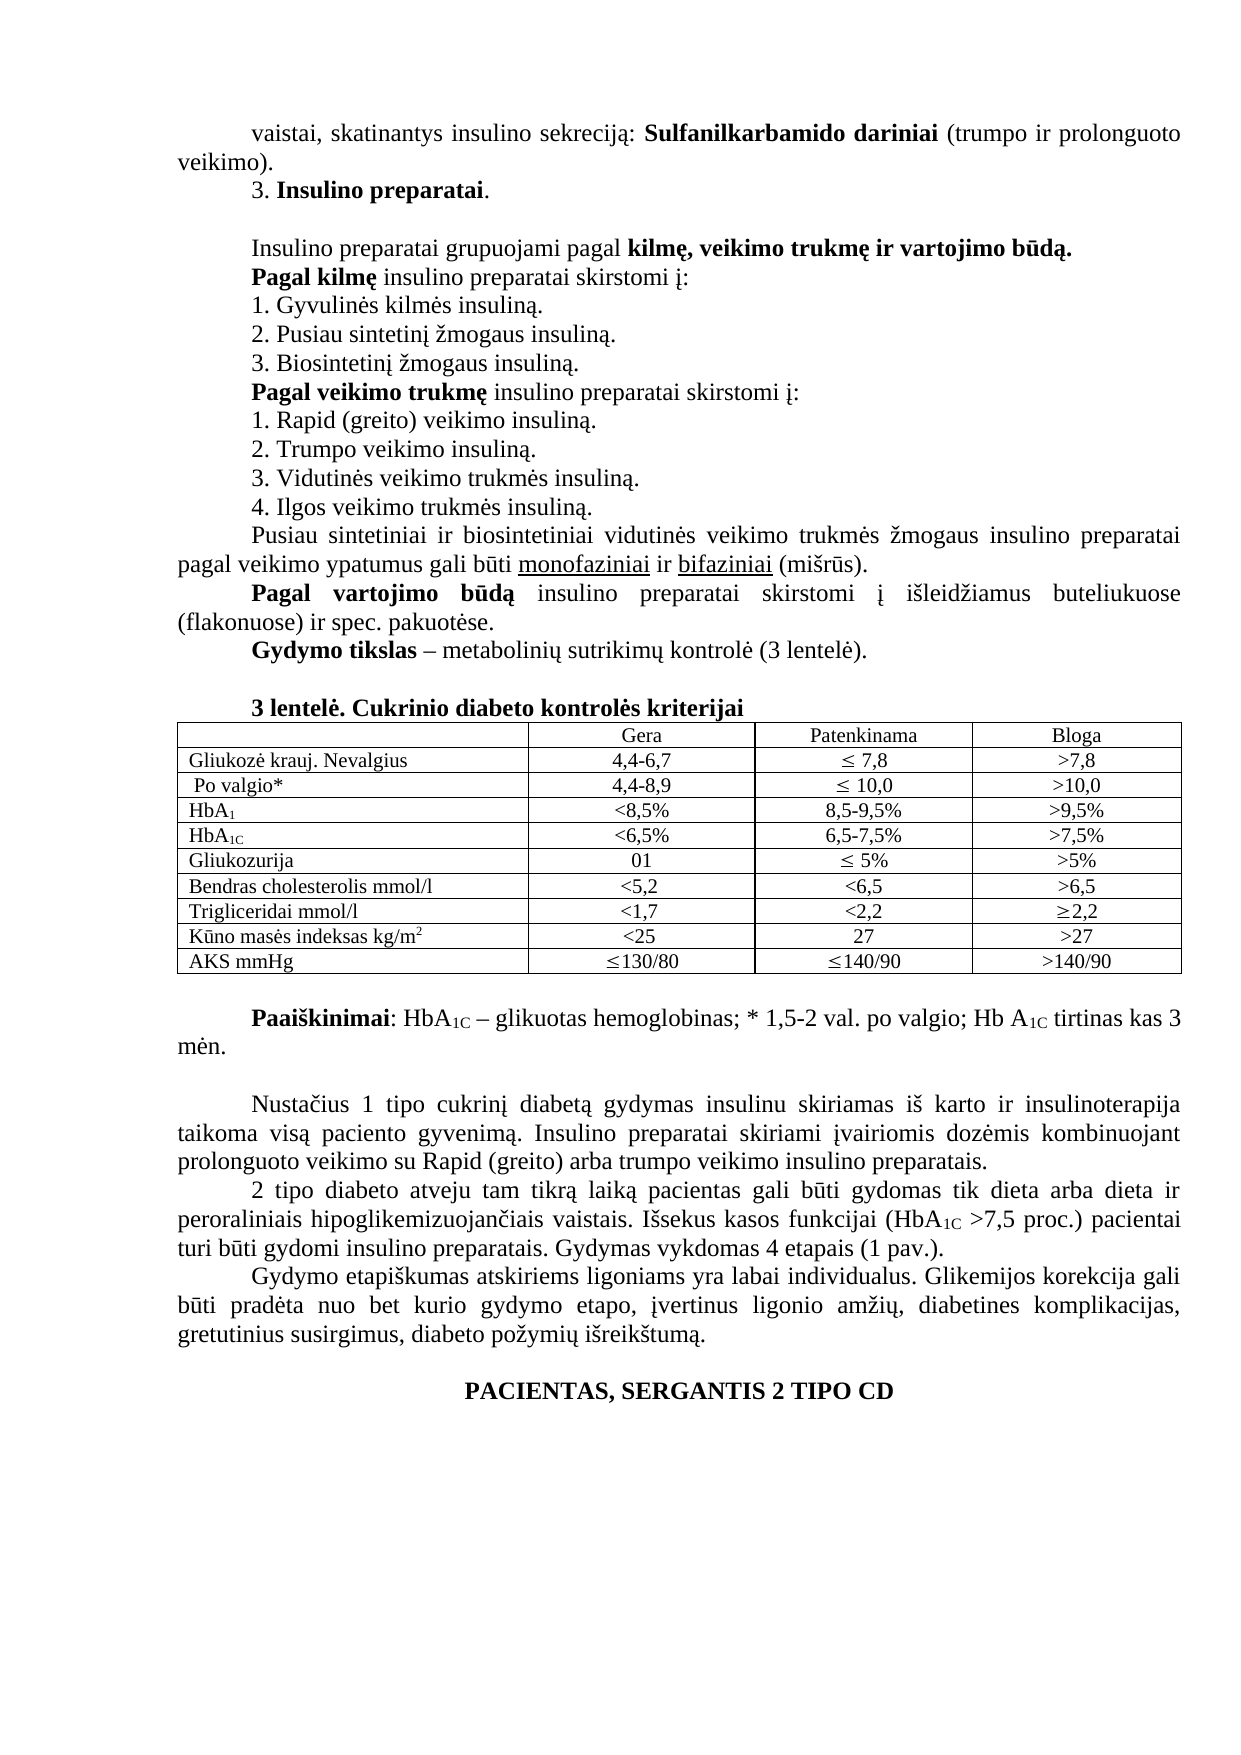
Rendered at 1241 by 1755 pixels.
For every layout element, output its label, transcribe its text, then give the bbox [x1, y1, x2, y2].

text Pagal vartojimo būdą insulino preparatai skirstomi į išleidžiamus buteliukuose (flakonuose) ir spec. pakuotėse. [177, 578, 1181, 636]
text 1. Gyvulinės kilmės insuliną. [177, 291, 1181, 319]
table_cell HbA1C [178, 823, 528, 847]
table_cell >7,8 [973, 748, 1181, 772]
table_cell <1,7 [529, 899, 754, 923]
table_header Bloga [973, 723, 1181, 747]
table_cell >140/90 [973, 949, 1181, 973]
text Pagal kilmę insulino preparatai skirstomi į: [177, 262, 1181, 291]
text 3. Biosintetinį žmogaus insuliną. [177, 348, 1181, 377]
table_cell <5,2 [529, 874, 754, 898]
table_cell  10,0 [756, 773, 972, 797]
text 2. Trumpo veikimo insuliną. [177, 434, 1181, 463]
text Gydymo etapiškumas atskiriems ligoniams yra labai individualus. Glikemijos korekcija gali būti pradėta nuo bet kurio gydymo etapo, įvertinus ligonio amžių, diabetines komplikacijas, gretutinius susirgimus, diabeto požymių išreikštumą. [177, 1261, 1181, 1348]
table_cell >9,5% [973, 798, 1181, 822]
table_cell AKS mmHg [178, 949, 528, 973]
table_cell 6,5-7,5% [756, 823, 972, 847]
text 2 tipo diabeto atveju tam tikrą laiką pacientas gali būti gydomas tik dieta arba dieta ir peroraliniais hipoglikemizuojančiais vaistais. Išsekus kasos funkcijai (HbA1C >7,5 proc.) pacientai turi būti gydomi insulino preparatais. Gydymas vykdomas 4 etapais (1 pav.). [177, 1175, 1181, 1261]
table_header Patenkinama [756, 723, 972, 747]
text Gydymo tikslas – metabolinių sutrikimų kontrolė (3 lentelė). [177, 636, 1181, 664]
text Pagal veikimo trukmę insulino preparatai skirstomi į: [177, 377, 1181, 406]
table_cell 2,2 [973, 899, 1181, 923]
table_cell >7,5% [973, 823, 1181, 847]
table_cell <25 [529, 924, 754, 948]
text 2. Pusiau sintetinį žmogaus insuliną. [177, 319, 1181, 348]
table_header [178, 723, 528, 747]
table_cell Trigliceridai mmol/l [178, 899, 528, 923]
table_cell 01 [529, 849, 754, 872]
table_cell 4,4-6,7 [529, 748, 754, 772]
table_cell Kūno masės indeksas kg/m2 [178, 924, 528, 948]
text 1. Rapid (greito) veikimo insuliną. [177, 406, 1181, 434]
text vaistai, skatinantys insulino sekreciją: Sulfanilkarbamido dariniai (trumpo ir prolonguoto veikimo). [177, 118, 1181, 176]
table_cell Po valgio* [178, 773, 528, 797]
table_cell <2,2 [756, 899, 972, 923]
text 3 lentelė. Cukrinio diabeto kontrolės kriterijai [177, 693, 1181, 722]
table_header Gera [529, 723, 754, 747]
table_cell 8,5-9,5% [756, 798, 972, 822]
table_cell 27 [756, 924, 972, 948]
table_cell 4,4-8,9 [529, 773, 754, 797]
text 3. Vidutinės veikimo trukmės insuliną. [177, 463, 1181, 492]
table_cell >27 [973, 924, 1181, 948]
table_cell 130/80 [529, 949, 754, 973]
table_cell <6,5 [756, 874, 972, 898]
text Insulino preparatai grupuojami pagal kilmę, veikimo trukmę ir vartojimo būdą. [177, 233, 1181, 262]
table_cell >5% [973, 849, 1181, 872]
table_cell Gliukozė krauj. Nevalgius [178, 748, 528, 772]
text Paaiškinimai: HbA1C – glikuotas hemoglobinas; * 1,5-2 val. po valgio; Hb A1C tirtinas kas 3 mėn. [177, 1003, 1181, 1060]
table_cell >10,0 [973, 773, 1181, 797]
text 3. Insulino preparatai. [177, 176, 1181, 204]
table_cell Bendras cholesterolis mmol/l [178, 874, 528, 898]
text Pacientas, sergantis 2 tipo cd [177, 1376, 1181, 1405]
table_cell  7,8 [756, 748, 972, 772]
text 4. Ilgos veikimo trukmės insuliną. [177, 492, 1181, 521]
text Nustačius 1 tipo cukrinį diabetą gydymas insulinu skiriamas iš karto ir insulinoterapija taikoma visą paciento gyvenimą. Insulino preparatai skiriami įvairiomis dozėmis kombinuojant prolonguoto veikimo su Rapid (greito) arba trumpo veikimo insulino preparatais. [177, 1089, 1181, 1175]
table_cell Gliukozurija [178, 849, 528, 872]
table_cell <8,5% [529, 798, 754, 822]
table_cell 140/90 [756, 949, 972, 973]
table_cell  5% [756, 849, 972, 872]
table_cell HbA1 [178, 798, 528, 822]
table_cell <6,5% [529, 823, 754, 847]
table_cell >6,5 [973, 874, 1181, 898]
text Pusiau sintetiniai ir biosintetiniai vidutinės veikimo trukmės žmogaus insulino preparatai pagal veikimo ypatumus gali būti monofaziniai ir bifaziniai (mišrūs). [177, 521, 1181, 578]
